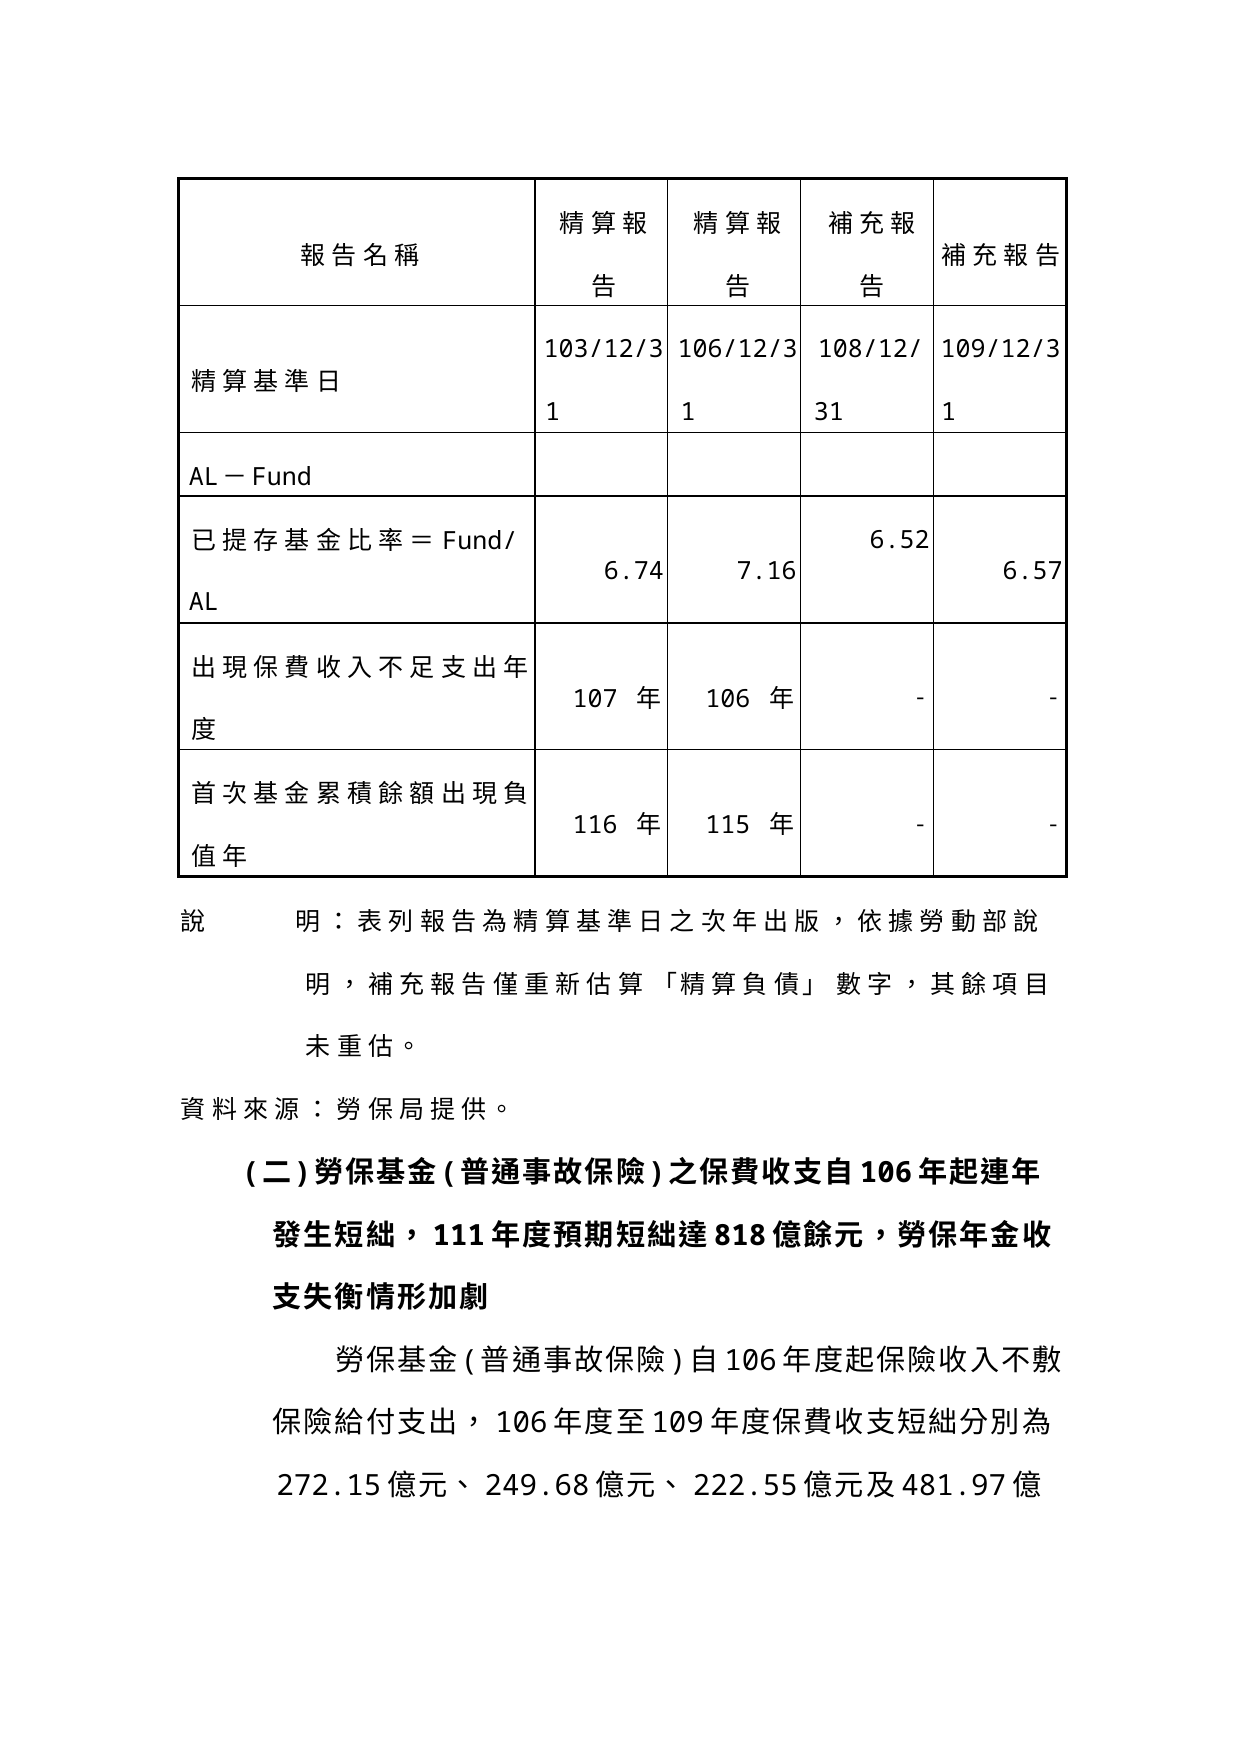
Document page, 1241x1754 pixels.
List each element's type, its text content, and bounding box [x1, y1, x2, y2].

table_header 精算報告 [668, 180, 800, 305]
table_cell - [801, 750, 933, 875]
text (二)勞保基金(普通事故保險)之保費收支自106年起連年發生短絀，111年度預期短絀達818億餘元，勞保年金收支失衡情形加劇 [236, 1128, 1063, 1316]
table_header 精算報告 [536, 180, 667, 305]
table_cell 7.16 [668, 497, 800, 622]
table_cell 103/12/31 [536, 306, 667, 431]
table_cell 已提存基金比率＝Fund/AL [180, 497, 534, 622]
table_cell 107 年 [536, 624, 667, 748]
text 資料來源：勞保局提供。 [177, 1066, 1063, 1128]
table_header 補充報告 [801, 180, 933, 305]
table_cell - [801, 624, 933, 748]
table_cell 106 年 [668, 624, 800, 748]
table_cell 106/12/31 [668, 306, 800, 431]
table_cell [934, 433, 1065, 495]
table_cell 出現保費收入不足支出年度 [180, 624, 534, 748]
table_header 補充報告 [934, 180, 1065, 305]
table_header 報告名稱 [180, 180, 534, 305]
table_cell [668, 433, 800, 495]
text 說 明：表列報告為精算基準日之次年出版，依據勞動部說明，補充報告僅重新估算「精算負債」數字，其餘項目未重估。 [177, 878, 1063, 1066]
table_cell - [934, 624, 1065, 748]
table_cell 6.52 [801, 497, 933, 622]
table_cell 6.57 [934, 497, 1065, 622]
table_cell AL－Fund [180, 433, 534, 495]
table_cell 116 年 [536, 750, 667, 875]
table_cell 首次基金累積餘額出現負值年 [180, 750, 534, 875]
table_cell 6.74 [536, 497, 667, 622]
table_cell 109/12/31 [934, 306, 1065, 431]
table_cell 精算基準日 [180, 306, 534, 431]
table_cell 115 年 [668, 750, 800, 875]
table_cell 108/12/31 [801, 306, 933, 431]
table_cell [801, 433, 933, 495]
table_cell - [934, 750, 1065, 875]
table_cell [536, 433, 667, 495]
text 勞保基金(普通事故保險)自106年度起保險收入不敷保險給付支出，106年度至109年度保費收支短絀分別為272.15億元、249.68億元、222.55億元及481.97億 [266, 1316, 1063, 1503]
